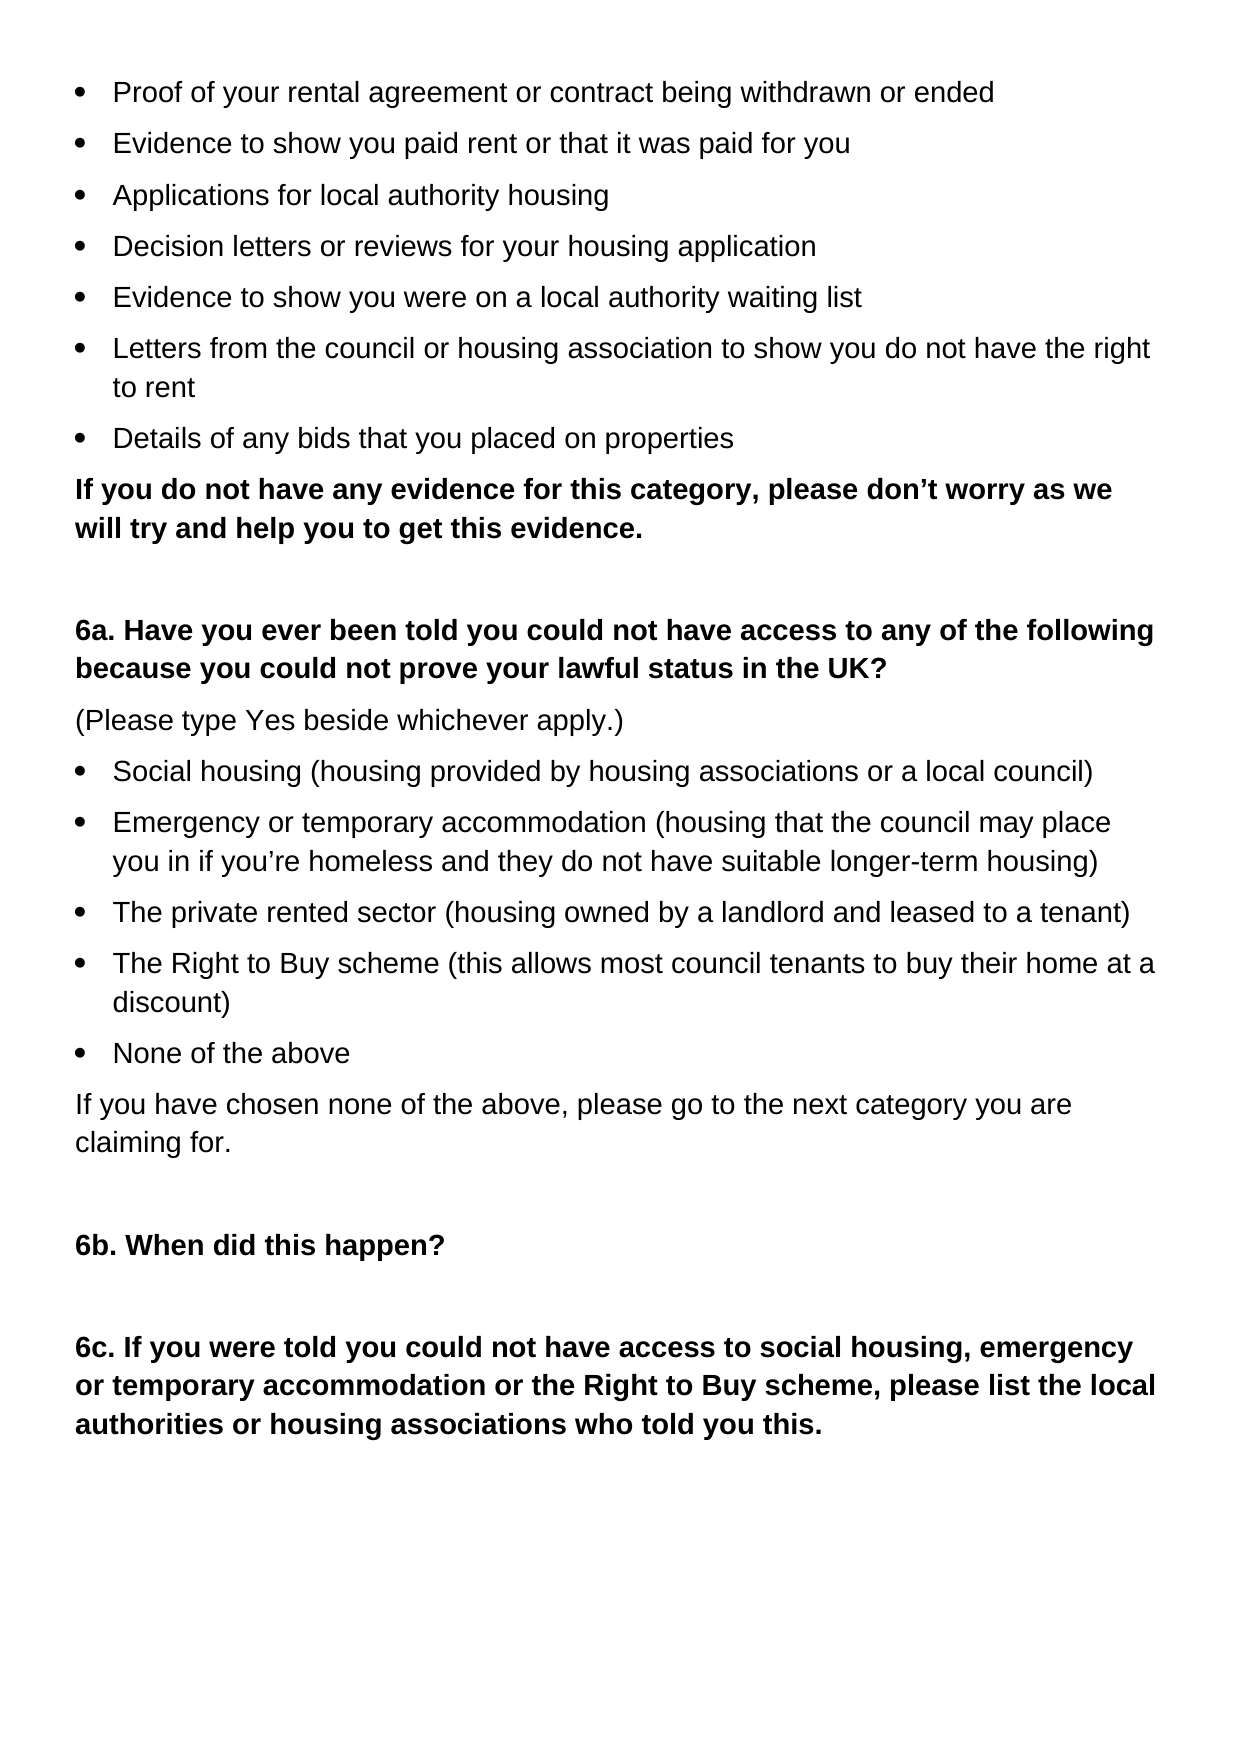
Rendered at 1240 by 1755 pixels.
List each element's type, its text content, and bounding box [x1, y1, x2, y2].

subtitle 6a. Have you ever been told you could not have access to any of the following because you could not prove your lawful status in the UK? [75, 613, 1164, 685]
list The private rented sector (housing owned by a landlord and leased to a tenant) [75, 894, 1164, 928]
subtitle 6c. If you were told you could not have access to social housing, emergency or temporary accommodation or the Right to Buy scheme, please list the local authorities or housing associations who told you this. [75, 1329, 1164, 1440]
list Social housing (housing provided by housing associations or a local council) [75, 753, 1164, 787]
list Applications for local authority housing [75, 177, 1164, 211]
list Decision letters or reviews for your housing application [75, 229, 1164, 262]
list Evidence to show you paid rent or that it was paid for you [75, 126, 1164, 160]
text (Please type Yes beside whichever apply.) [75, 702, 1164, 736]
text If you have chosen none of the above, please go to the next category you are claiming for. [75, 1087, 1164, 1159]
subtitle 6b. When did this happen? [75, 1227, 1164, 1261]
list Evidence to show you were on a local authority waiting list [75, 280, 1164, 314]
list Emergency or temporary accommodation (housing that the council may place you in if you’re homeless and they do not have suitable longer-term housing) [75, 805, 1164, 877]
list Letters from the council or housing association to show you do not have the right to rent [75, 331, 1164, 403]
list Details of any bids that you placed on properties [75, 421, 1164, 455]
list Proof of your rental agreement or contract being withdrawn or ended [75, 75, 1164, 109]
list The Right to Buy scheme (this allows most council tenants to buy their home at a discount) [75, 946, 1164, 1018]
text If you do not have any evidence for this category, please don’t worry as we will try and help you to get this evidence. [75, 472, 1164, 544]
list None of the above [75, 1036, 1164, 1069]
